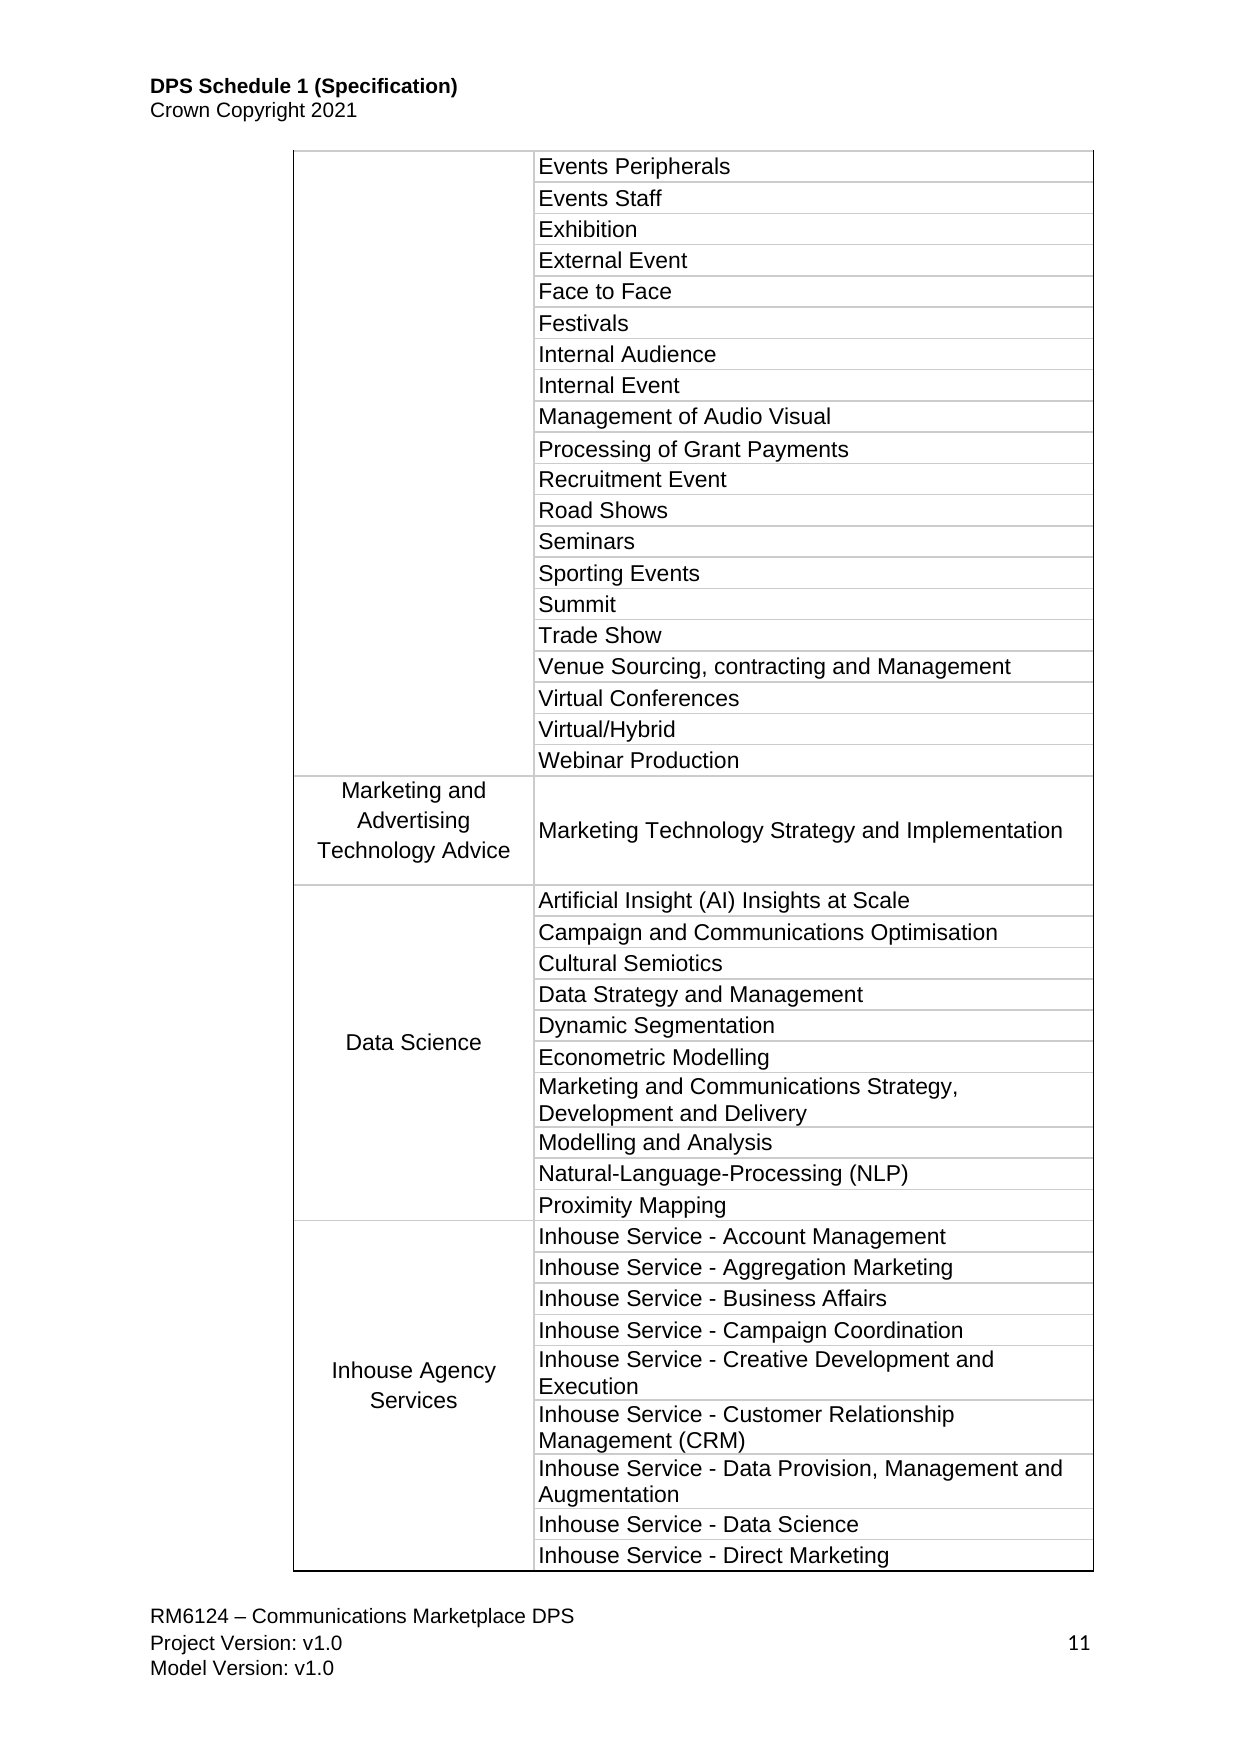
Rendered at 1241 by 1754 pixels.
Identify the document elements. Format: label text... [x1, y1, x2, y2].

table_cell Natural-Language-Processing (NLP) [535, 1159, 1093, 1188]
table_cell Dynamic Segmentation [535, 1011, 1093, 1040]
table_cell Exhibition [535, 214, 1093, 244]
table_cell Internal Event [535, 370, 1093, 400]
table_cell Econometric Modelling [535, 1042, 1093, 1072]
table_cell Webinar Production [535, 745, 1093, 775]
table_cell Inhouse Service - Data Science [535, 1509, 1093, 1539]
table_cell Summit [535, 589, 1093, 619]
table_cell Venue Sourcing, contracting and Management [535, 652, 1093, 681]
table_cell Proximity Mapping [535, 1190, 1093, 1220]
table_cell Modelling and Analysis [535, 1128, 1093, 1157]
table_cell Inhouse Service - Creative Development and Execution [535, 1346, 1093, 1399]
table_cell Data Science [294, 886, 533, 1220]
table_cell Inhouse Service - Customer Relationship Management (CRM) [535, 1401, 1093, 1453]
table_cell Inhouse Service - Campaign Coordination [535, 1315, 1093, 1345]
table_cell Inhouse Service - Data Provision, Management and Augmentation [535, 1455, 1093, 1507]
table_cell Artificial Insight (AI) Insights at Scale [535, 886, 1093, 915]
table_cell Seminars [535, 527, 1093, 556]
table_cell Marketing and Communications Strategy, Development and Delivery [535, 1073, 1093, 1126]
table_cell Management of Audio Visual [535, 402, 1093, 431]
table_cell [294, 152, 533, 775]
table_cell Trade Show [535, 620, 1093, 650]
table_cell Data Strategy and Management [535, 980, 1093, 1009]
table_cell Inhouse Service - Business Affairs [535, 1284, 1093, 1313]
table_cell Inhouse Service - Direct Marketing [535, 1540, 1093, 1570]
table_cell Sporting Events [535, 558, 1093, 587]
table_cell Inhouse Agency Services [294, 1221, 533, 1570]
table_cell Inhouse Service - Account Management [535, 1221, 1093, 1251]
table_cell Processing of Grant Payments [535, 433, 1093, 462]
table_cell Cultural Semiotics [535, 948, 1093, 978]
table_cell Campaign and Communications Optimisation [535, 917, 1093, 947]
table_cell Virtual Conferences [535, 683, 1093, 712]
table_cell Events Peripherals [535, 152, 1093, 181]
table_cell Recruitment Event [535, 464, 1093, 494]
table_cell Marketing and Advertising Technology Advice [294, 777, 533, 884]
table_cell Face to Face [535, 277, 1093, 306]
table_cell Internal Audience [535, 339, 1093, 369]
table_cell Marketing Technology Strategy and Implementation [535, 777, 1093, 884]
table_cell Virtual/Hybrid [535, 714, 1093, 744]
table_cell Road Shows [535, 495, 1093, 525]
table_cell External Event [535, 245, 1093, 275]
table_cell Festivals [535, 308, 1093, 337]
table_cell Events Staff [535, 183, 1093, 212]
table_cell Inhouse Service - Aggregation Marketing [535, 1253, 1093, 1282]
